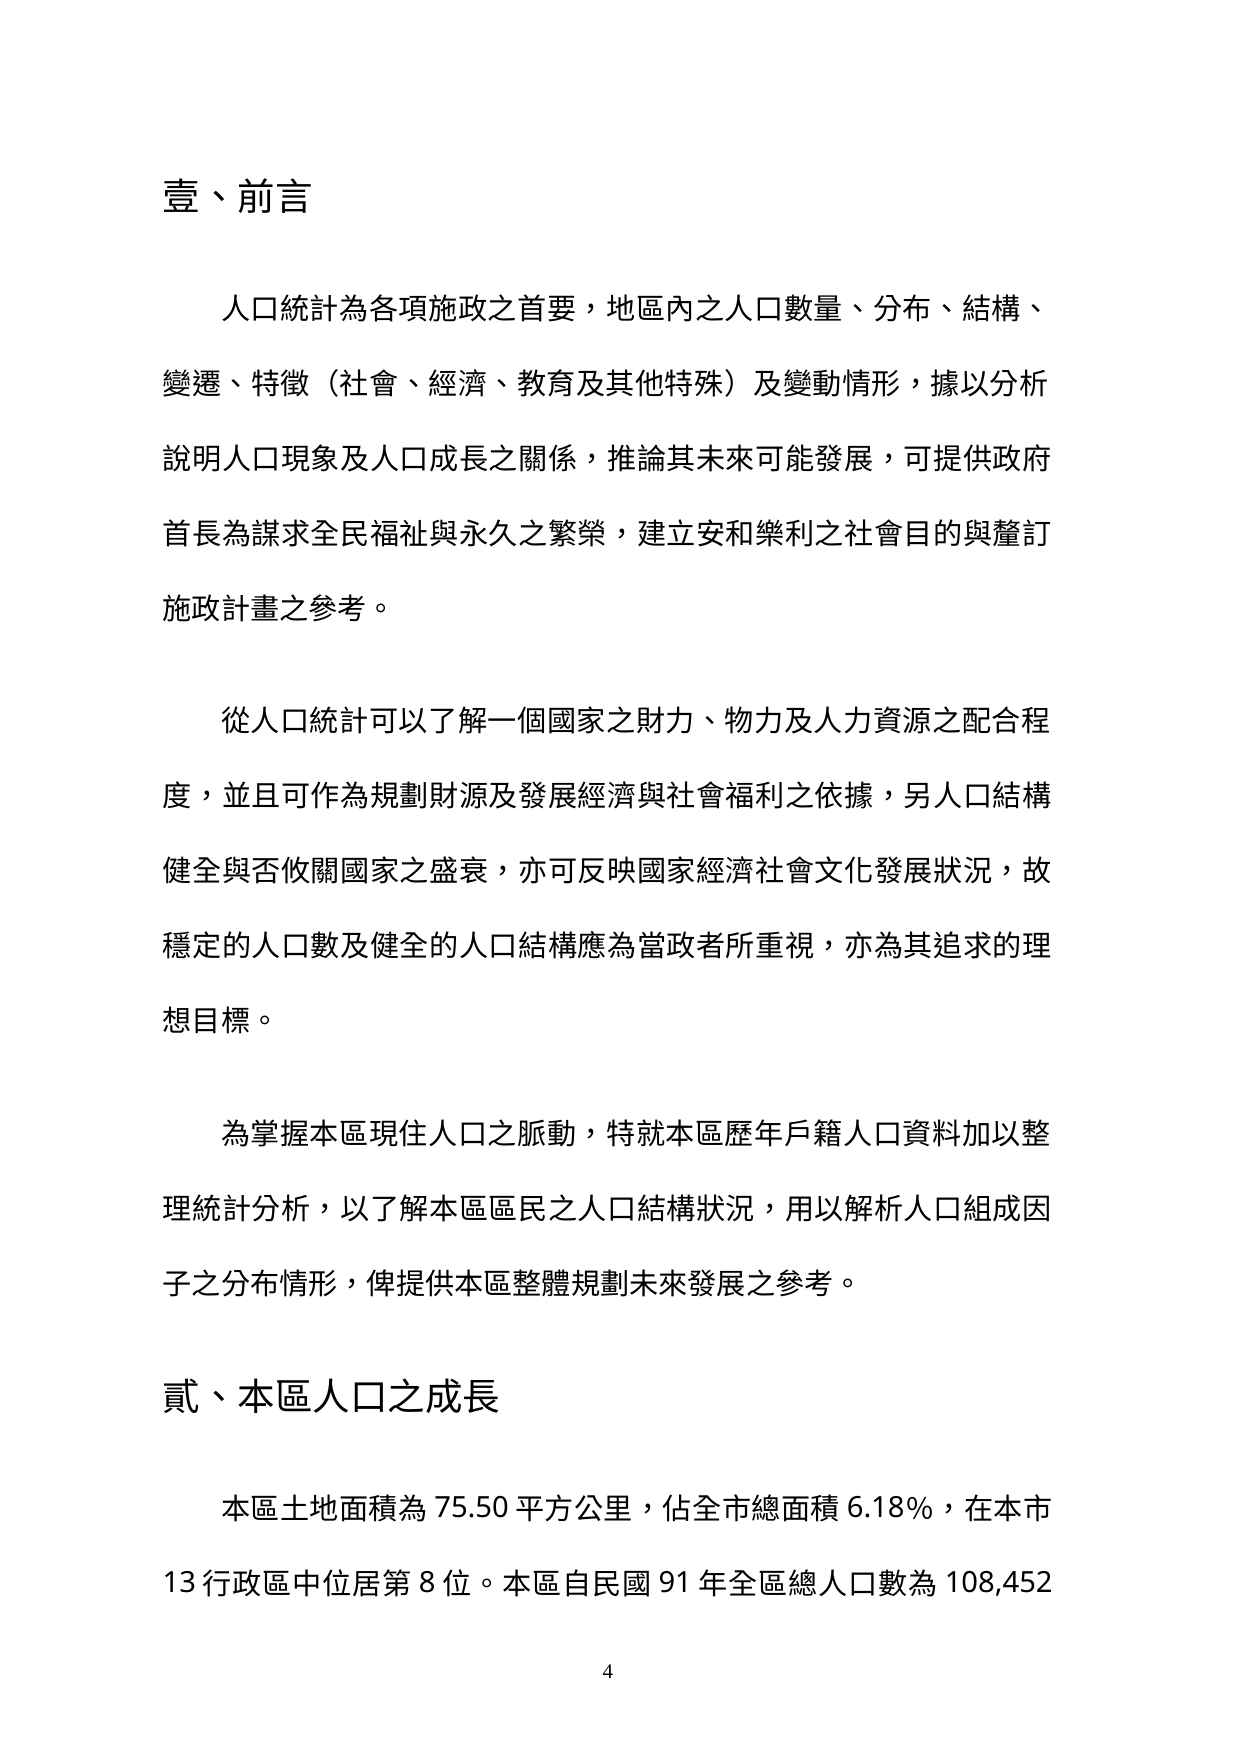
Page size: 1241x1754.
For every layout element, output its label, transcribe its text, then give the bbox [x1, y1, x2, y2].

text 貳、本區人口之成長 [162, 1350, 1053, 1425]
text 為掌握本區現住人口之脈動，特就本區歷年戶籍人口資料加以整理統計分析，以了解本區區民之人口結構狀況，用以解析人口組成因子之分布情形，俾提供本區整體規劃未來發展之參考。 [162, 1088, 1053, 1313]
text 人口統計為各項施政之首要，地區內之人口數量、分布、結構、變遷、特徵（社會、經濟、教育及其他特殊）及變動情形，據以分析、說明人口現象及人口成長之關係，推論其未來可能發展，可提供政府首長為謀求全民福祉與永久之繁榮，建立安和樂利之社會目的與釐訂施政計畫之參考。 [162, 263, 1053, 638]
text 從人口統計可以了解一個國家之財力、物力及人力資源之配合程度，並且可作為規劃財源及發展經濟與社會福利之依據，另人口結構健全與否攸關國家之盛衰，亦可反映國家經濟社會文化發展狀況，故穩定的人口數及健全的人口結構應為當政者所重視，亦為其追求的理想目標。 [162, 675, 1053, 1050]
text 壹、前言 [162, 150, 1053, 225]
text 本區土地面積為75.50平方公里，佔全市總面積6.18％，在本市13行政區中位居第8位。本區自民國91年全區總人口數為108,452 [162, 1463, 1053, 1613]
